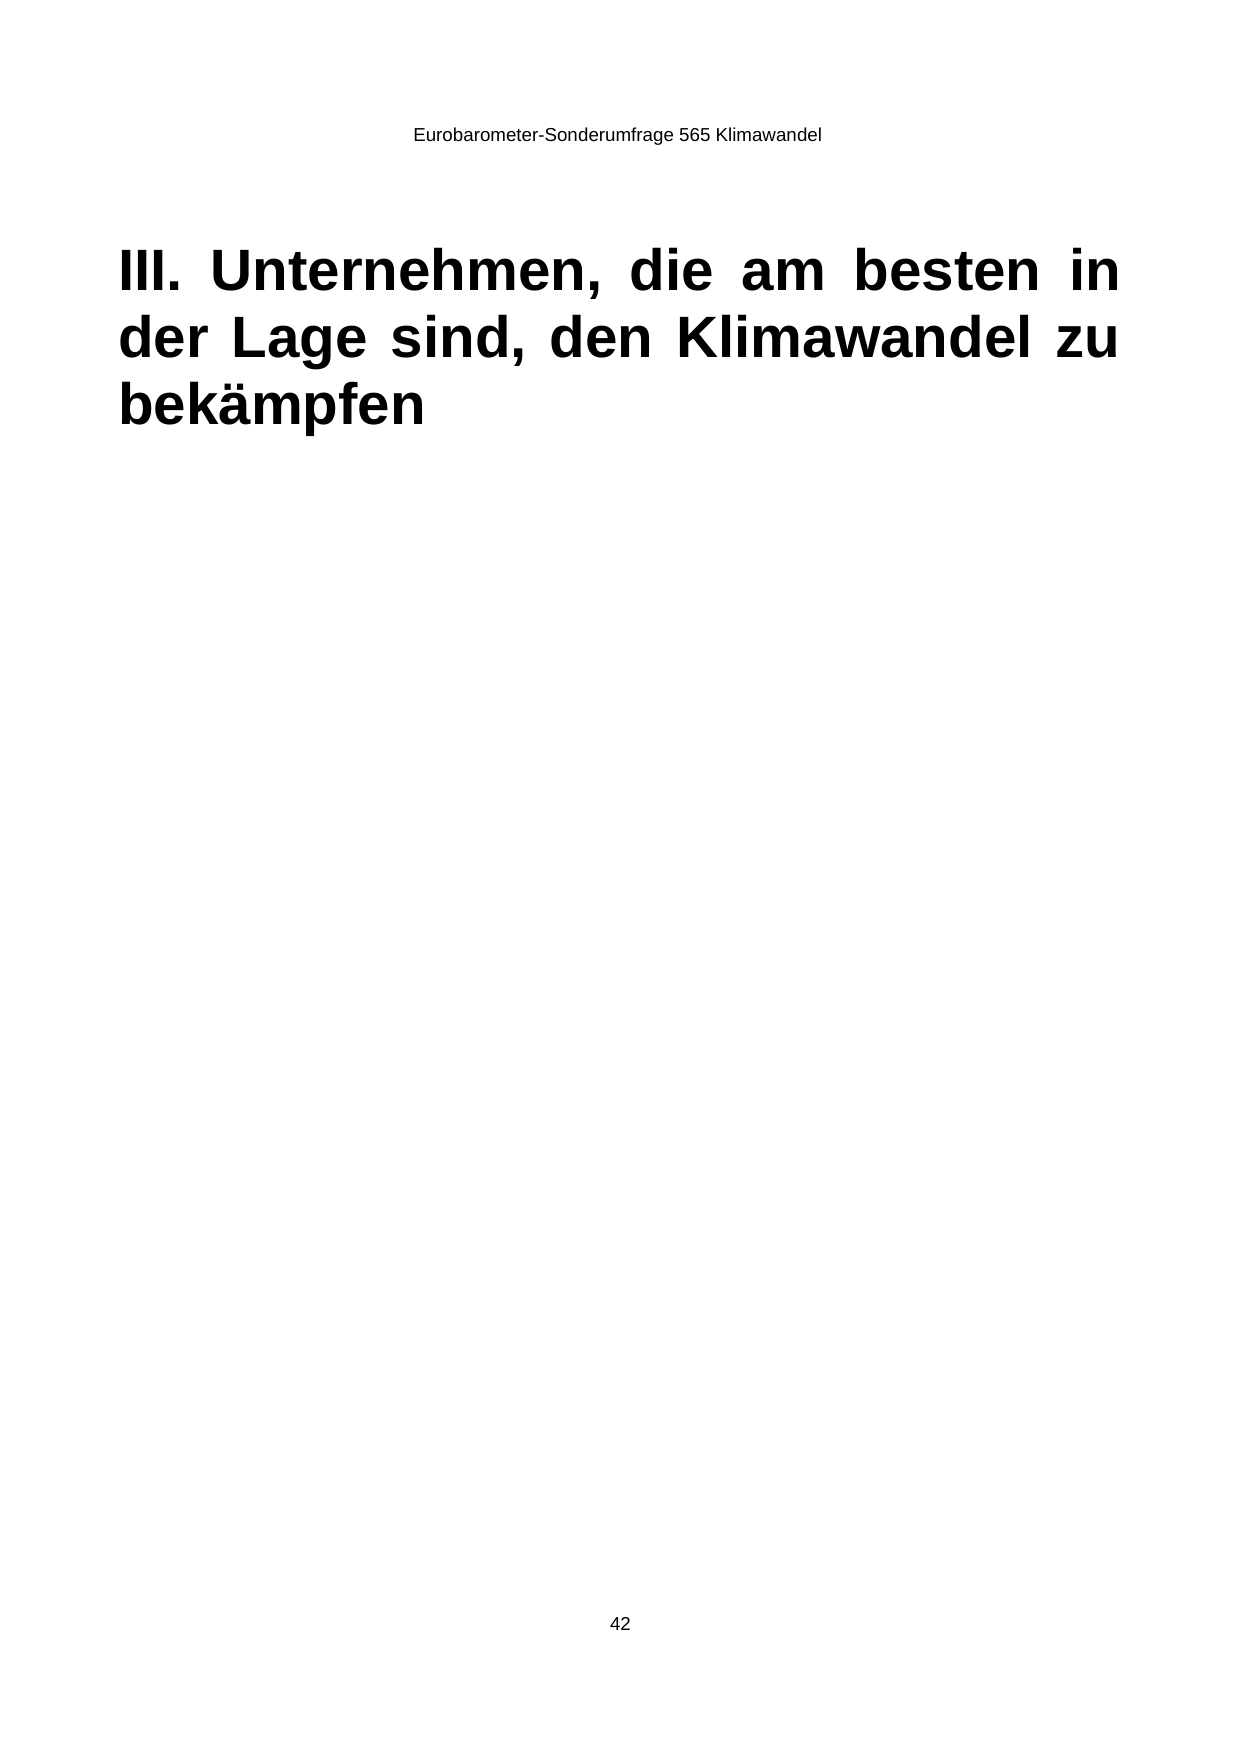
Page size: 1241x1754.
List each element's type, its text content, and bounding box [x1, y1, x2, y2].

subtitle III. Unternehmen, die am besten in der Lage sind, den Klimawandel zu bekämpfen [118, 236, 1122, 437]
